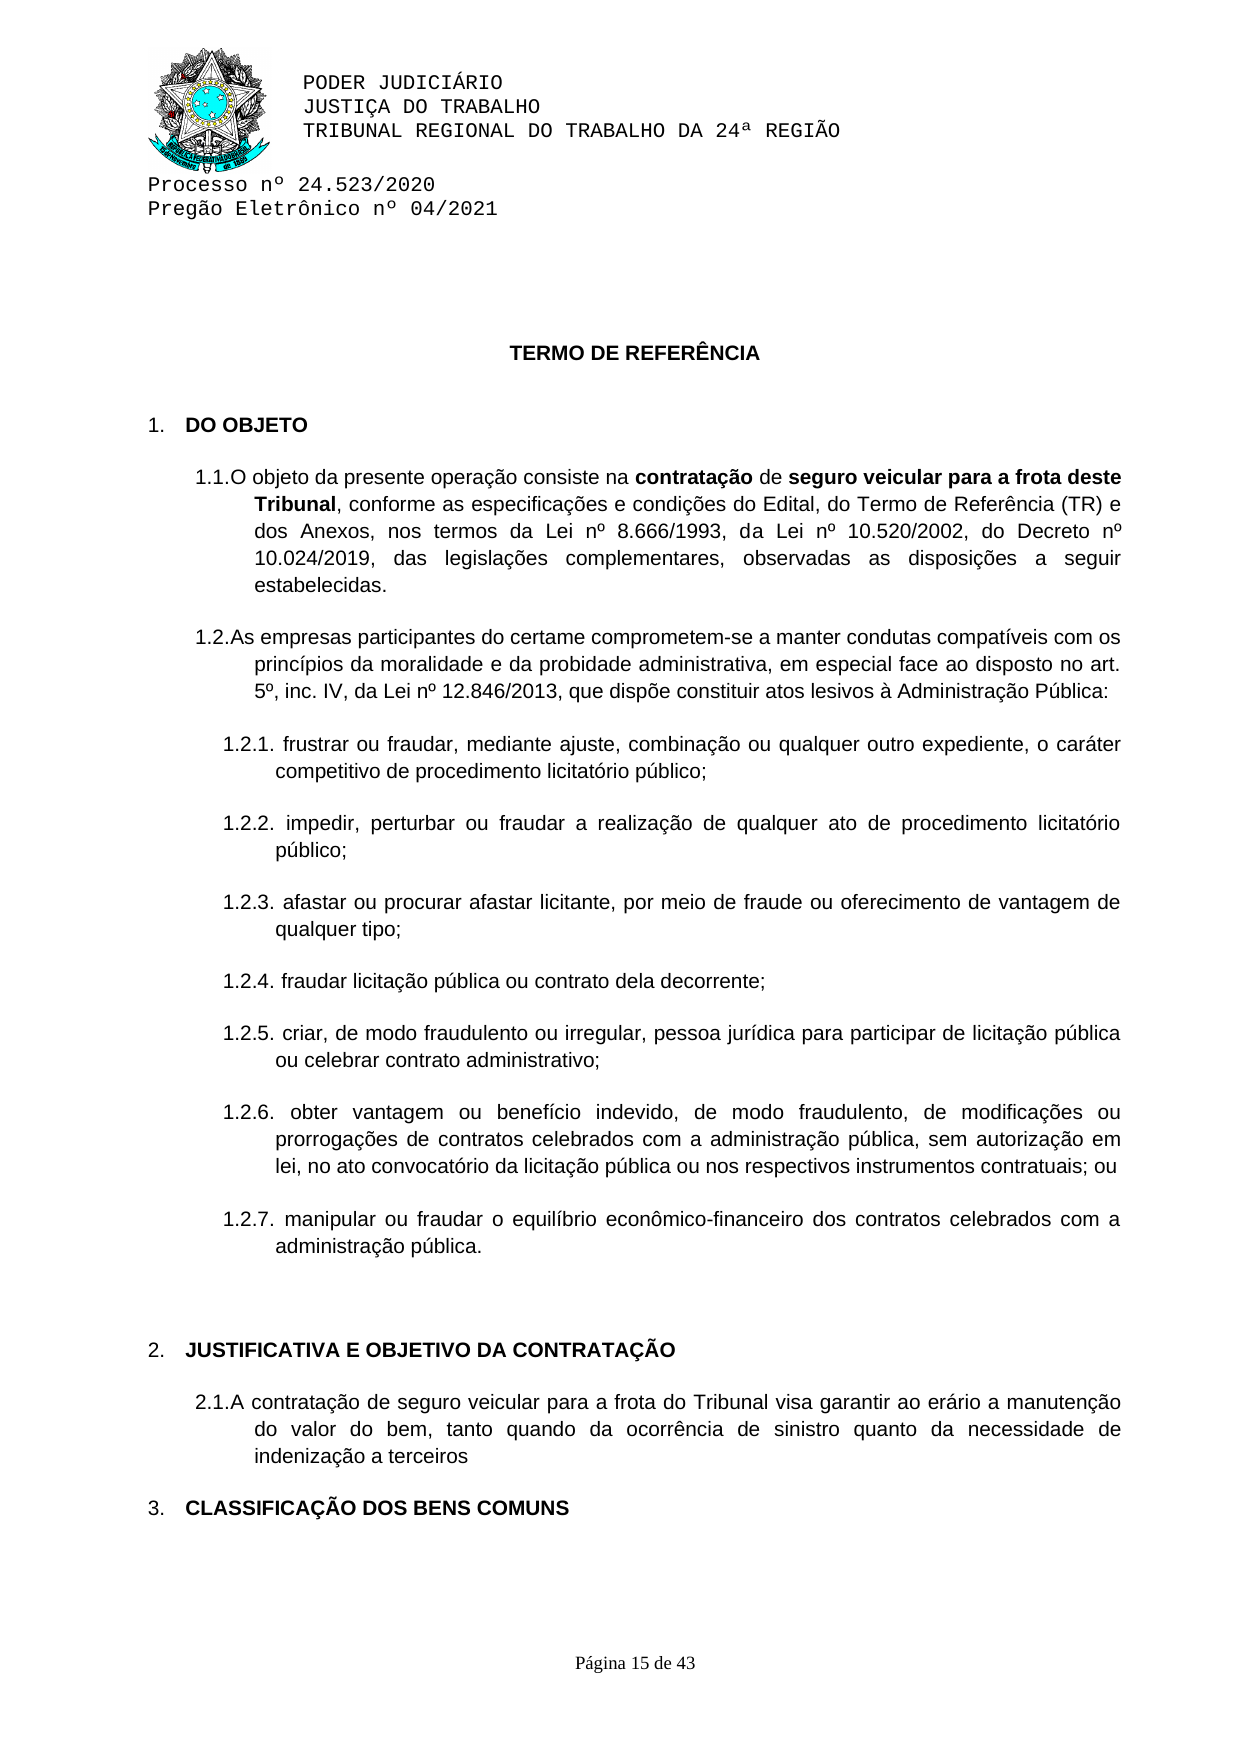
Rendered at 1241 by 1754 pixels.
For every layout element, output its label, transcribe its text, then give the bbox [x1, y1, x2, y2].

list CLASSIFICAÇÃO DOS BENS COMUNS [148, 1494, 1122, 1521]
list A contratação de seguro veicular para a frota do Tribunal visa garantir ao erário a manutenção do valor do bem, tanto quando da ocorrência de sinistro quanto da necessidade de indenização a terceiros [195, 1388, 1122, 1469]
subtitle criar, de modo fraudulento ou irregular, pessoa jurídica para participar de licitação pública ou celebrar contrato administrativo; [223, 1019, 1122, 1073]
subtitle obter vantagem ou benefício indevido, de modo fraudulento, de modificações ou prorrogações de contratos celebrados com a administração pública, sem autorização em lei, no ato convocatório da licitação pública ou nos respectivos instrumentos contratuais; ou [223, 1098, 1122, 1179]
picture [147, 47, 272, 174]
subtitle fraudar licitação pública ou contrato dela decorrente; [223, 967, 1122, 994]
subtitle impedir, perturbar ou fraudar a realização de qualquer ato de procedimento licitatório público; [223, 808, 1122, 863]
list As empresas participantes do certame comprometem-se a manter condutas compatíveis com os princípios da moralidade e da probidade administrativa, em especial face ao disposto no art. 5º, inc. IV, da Lei nº 12.846/2013, que dispõe constituir atos lesivos à Administração Pública: [195, 623, 1122, 704]
list DO OBJETO [148, 411, 1122, 438]
subtitle afastar ou procurar afastar licitante, por meio de fraude ou oferecimento de vantagem de qualquer tipo; [223, 888, 1122, 942]
list JUSTIFICATIVA E OBJETIVO DA CONTRATAÇÃO [148, 1336, 1122, 1363]
subtitle frustrar ou fraudar, mediante ajuste, combinação ou qualquer outro expediente, o caráter competitivo de procedimento licitatório público; [223, 729, 1122, 783]
text TERMO DE REFERÊNCIA [148, 341, 1122, 364]
list O objeto da presente operação consiste na contratação de seguro veicular para a frota deste Tribunal, conforme as especificações e condições do Edital, do Termo de Referência (TR) e dos Anexos, nos termos da Lei nº 8.666/1993, da Lei nº 10.520/2002, do Decreto nº 10.024/2019, das legislações complementares, observadas as disposições a seguir estabelecidas. [195, 463, 1122, 598]
subtitle manipular ou fraudar o equilíbrio econômico-financeiro dos contratos celebrados com a administração pública. [223, 1204, 1122, 1258]
